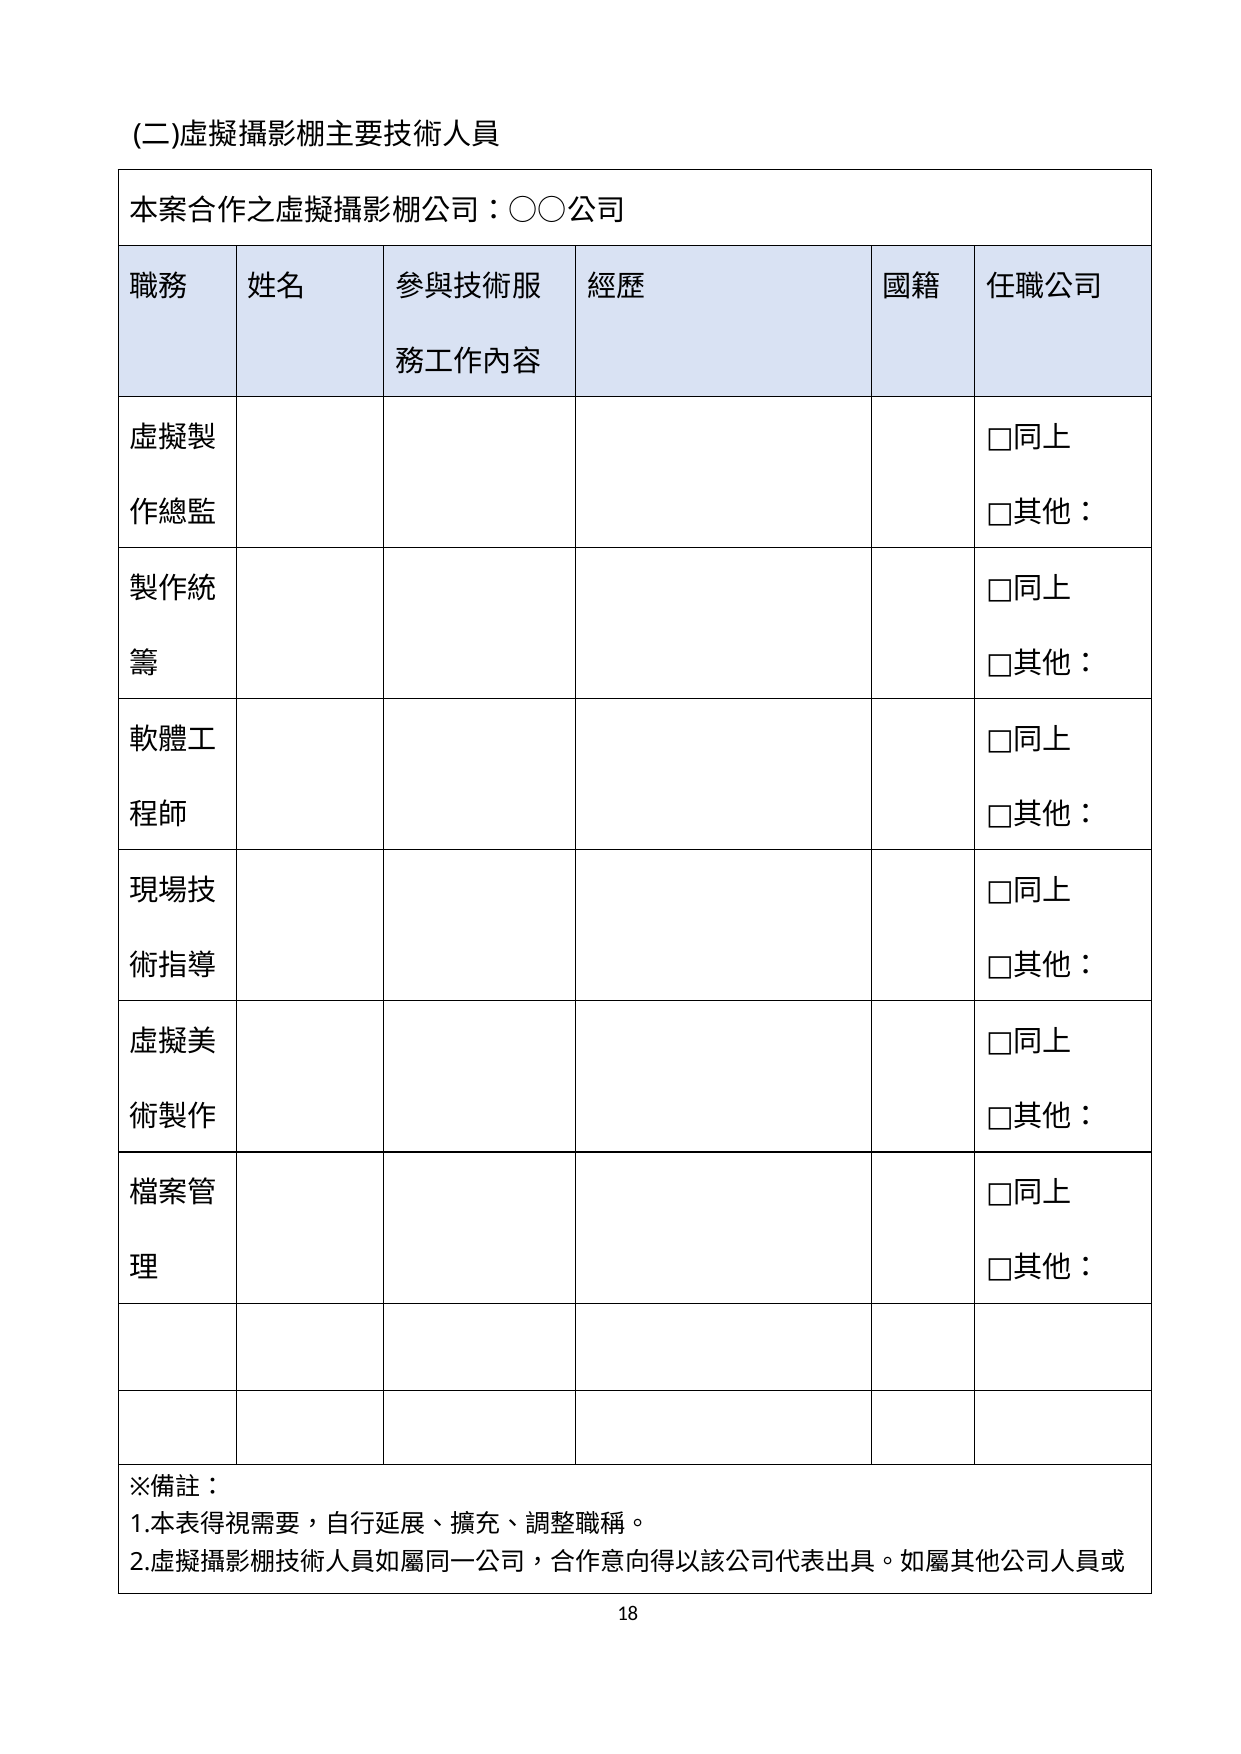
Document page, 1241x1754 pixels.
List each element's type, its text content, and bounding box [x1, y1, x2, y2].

table_cell [384, 397, 575, 547]
table_header 本案合作之虛擬攝影棚公司：○○公司 [119, 170, 1151, 245]
table_cell [384, 1304, 575, 1390]
table_cell [384, 1153, 575, 1302]
table_cell 國籍 [872, 246, 974, 396]
table_cell [576, 699, 871, 849]
table_cell □同上 □其他： [975, 397, 1151, 547]
table_cell 姓名 [237, 246, 383, 396]
table_cell 任職公司 [975, 246, 1151, 396]
table_cell [872, 548, 974, 698]
table_cell [576, 1153, 871, 1302]
table_cell [384, 699, 575, 849]
table_cell [119, 1304, 236, 1390]
table_cell [872, 1153, 974, 1302]
table_cell [237, 1304, 383, 1390]
table_cell 軟體工程師 [119, 699, 236, 849]
table_cell [237, 1153, 383, 1302]
text (二)虛擬攝影棚主要技術人員 [133, 94, 1122, 169]
table_cell [975, 1304, 1151, 1390]
table_cell 虛擬美術製作 [119, 1001, 236, 1151]
table_cell 經歷 [576, 246, 871, 396]
table_cell [872, 1391, 974, 1464]
table_cell [237, 850, 383, 1000]
table_cell □同上 □其他： [975, 1001, 1151, 1151]
table_cell [576, 1391, 871, 1464]
table_cell 製作統籌 [119, 548, 236, 698]
table_cell [237, 397, 383, 547]
table_cell □同上 □其他： [975, 1153, 1151, 1302]
table_cell [872, 1001, 974, 1151]
table_cell [119, 1391, 236, 1464]
table_cell [872, 1304, 974, 1390]
table_cell [576, 548, 871, 698]
table_cell 職務 [119, 246, 236, 396]
table_cell □同上 □其他： [975, 850, 1151, 1000]
table_cell 現場技術指導 [119, 850, 236, 1000]
table_cell [384, 1391, 575, 1464]
table_cell 虛擬製作總監 [119, 397, 236, 547]
table_cell [237, 1391, 383, 1464]
table_cell [872, 699, 974, 849]
table_cell [975, 1391, 1151, 1464]
table_cell [384, 1001, 575, 1151]
table_cell [576, 1001, 871, 1151]
table_cell [576, 397, 871, 547]
table_cell [872, 850, 974, 1000]
table_cell [872, 397, 974, 547]
table_cell [576, 1304, 871, 1390]
table_cell [384, 850, 575, 1000]
table_cell ※備註： 1.本表得視需要，自行延展、擴充、調整職稱。 2.虛擬攝影棚技術人員如屬同一公司，合作意向得以該公司代表出具。如屬其他公司人員或 [119, 1465, 1151, 1593]
table_cell □同上 □其他： [975, 548, 1151, 698]
table_cell 參與技術服務工作內容 [384, 246, 575, 396]
table_cell □同上 □其他： [975, 699, 1151, 849]
table_cell [237, 699, 383, 849]
table_cell [237, 1001, 383, 1151]
table_cell [576, 850, 871, 1000]
table_cell [384, 548, 575, 698]
table_cell [237, 548, 383, 698]
table_cell 檔案管理 [119, 1153, 236, 1302]
